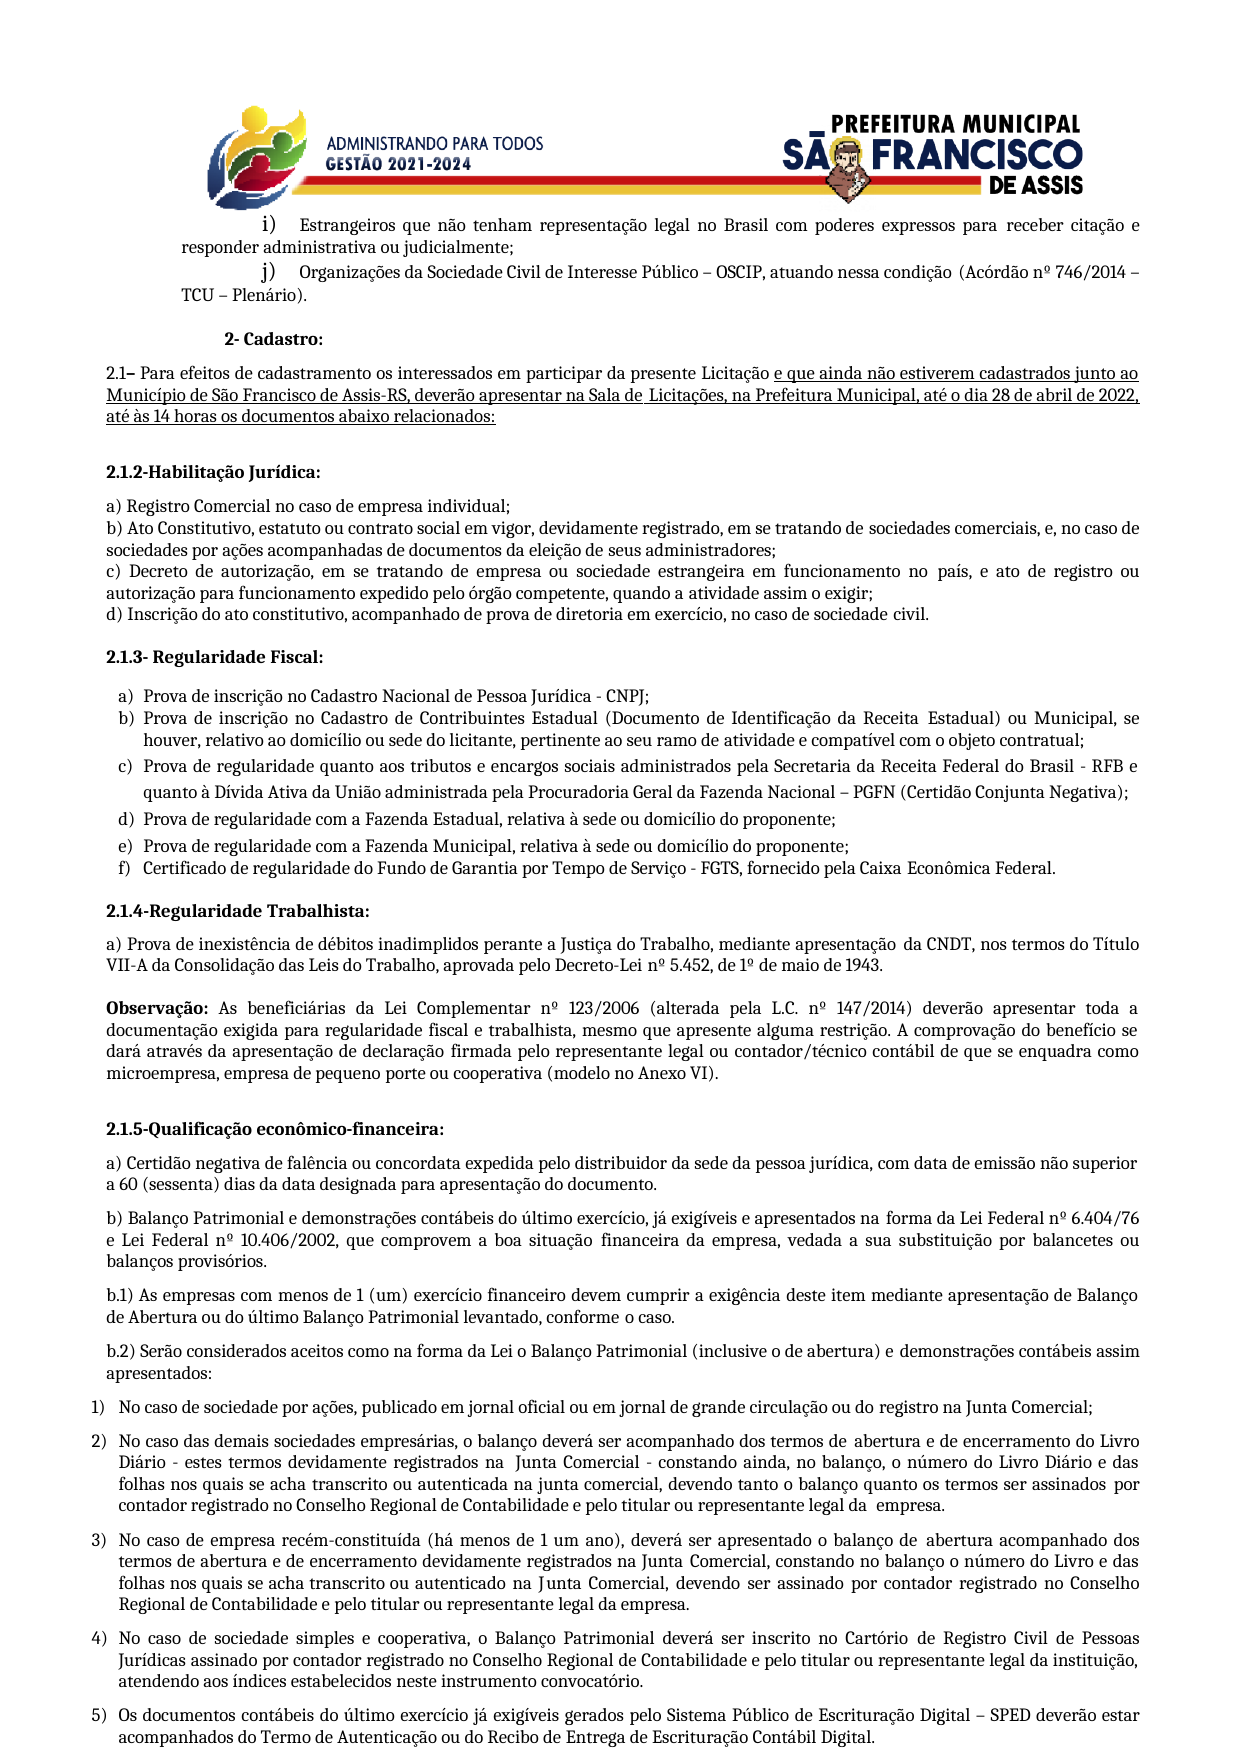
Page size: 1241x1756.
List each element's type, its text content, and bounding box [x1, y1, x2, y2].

list No caso de sociedade por ações, publicado em jornal oficial ou em jornal de grande circulação ou do registro na Junta Comercial; [106, 1396, 1140, 1418]
text b) Balanço Patrimonial e demonstrações contábeis do último exercício, já exigíveis e apresentados na forma da Lei Federal nº 6.404/76 e Lei Federal nº 10.406/2002, que comprovem a boa situação financeira da empresa, vedada a sua substituição por balancetes ou balanços provisórios. [106, 1208, 1140, 1272]
list Prova de inscrição no Cadastro Nacional de Pessoa Jurídica - CNPJ; [118, 681, 1140, 708]
text a) Prova de inexistência de débitos inadimplidos perante a Justiça do Trabalho, mediante apresentação da CNDT, nos termos do Título VII-A da Consolidação das Leis do Trabalho, aprovada pelo Decreto-Lei nº 5.452, de 1º de maio de 1943. [106, 933, 1140, 976]
list Os documentos contábeis do último exercício já exigíveis gerados pelo Sistema Público de Escrituração Digital – SPED deverão estar acompanhados do Termo de Autenticação ou do Recibo de Entrega de Escrituração Contábil Digital. [106, 1705, 1140, 1748]
subtitle 2- Cadastro: [106, 329, 1140, 350]
list a) Registro Comercial no caso de empresa individual; [106, 496, 1140, 517]
subtitle 2.1.3- Regularidade Fiscal: [106, 647, 1140, 668]
text b.1) As empresas com menos de 1 (um) exercício financeiro devem cumprir a exigência deste item mediante apresentação de Balanço de Abertura ou do último Balanço Patrimonial levantado, conforme o caso. [106, 1285, 1140, 1328]
list No caso de sociedade simples e cooperativa, o Balanço Patrimonial deverá ser inscrito no Cartório de Registro Civil de Pessoas Jurídicas assinado por contador registrado no Conselho Regional de Contabilidade e pelo titular ou representante legal da instituição, atendendo aos índices estabelecidos neste instrumento convocatório. [106, 1628, 1140, 1692]
text a) Certidão negativa de falência ou concordata expedida pelo distribuidor da sede da pessoa jurídica, com data de emissão não superior a 60 (sessenta) dias da data designada para apresentação do documento. [106, 1152, 1140, 1195]
text b.2) Serão considerados aceitos como na forma da Lei o Balanço Patrimonial (inclusive o de abertura) e demonstrações contábeis assim apresentados: [106, 1341, 1140, 1384]
list Certificado de regularidade do Fundo de Garantia por Tempo de Serviço - FGTS, fornecido pela Caixa Econômica Federal. [118, 858, 1140, 879]
text d) Inscrição do ato constitutivo, acompanhado de prova de diretoria em exercício, no caso de sociedade civil. [106, 604, 1140, 625]
text b) Ato Constitutivo, estatuto ou contrato social em vigor, devidamente registrado, em se tratando de sociedades comerciais, e, no caso de sociedades por ações acompanhadas de documentos da eleição de seus administradores; [106, 517, 1140, 561]
list Organizações da Sociedade Civil de Interesse Público – OSCIP, atuando nessa condição (Acórdão nº 746/2014 – TCU – Plenário). [144, 258, 1140, 306]
list No caso de empresa recém-constituída (há menos de 1 um ano), deverá ser apresentado o balanço de abertura acompanhado dos termos de abertura e de encerramento devidamente registrados na Junta Comercial, constando no balanço o número do Livro e das folhas nos quais se acha transcrito ou autenticado na Junta Comercial, devendo ser assinado por contador registrado no Conselho Regional de Contabilidade e pelo titular ou representante legal da empresa. [106, 1529, 1140, 1615]
list Prova de regularidade quanto aos tributos e encargos sociais administrados pela Secretaria da Receita Federal do Brasil - RFB e quanto à Dívida Ativa da União administrada pela Procuradoria Geral da Fazenda Nacional – PGFN (Certidão Conjunta Negativa); [118, 751, 1140, 804]
subtitle 2.1.4-Regularidade Trabalhista: [106, 901, 1140, 923]
subtitle 2.1.5-Qualificação econômico-financeira: [106, 1118, 1140, 1140]
text até às 14 horas os documentos abaixo relacionados: [106, 404, 1140, 428]
list Prova de regularidade com a Fazenda Municipal, relativa à sede ou domicílio do proponente; [118, 831, 1140, 858]
list Prova de inscrição no Cadastro de Contribuintes Estadual (Documento de Identificação da Receita Estadual) ou Municipal, se houver, relativo ao domicílio ou sede do licitante, pertinente ao seu ramo de atividade e compatível com o objeto contratual; [118, 708, 1140, 751]
text 2.1– Para efeitos de cadastramento os interessados em participar da presente Licitação e que ainda não estiverem cadastrados junto ao Município de São Francisco de Assis-RS, deverão apresentar na Sala de Licitações, na Prefeitura Municipal, até o dia 28 de abril de 2022, [106, 363, 1140, 403]
subtitle 2.1.2-Habilitação Jurídica: [106, 462, 1140, 483]
list No caso das demais sociedades empresárias, o balanço deverá ser acompanhado dos termos de abertura e de encerramento do Livro Diário - estes termos devidamente registrados na Junta Comercial - constando ainda, no balanço, o número do Livro Diário e das folhas nos quais se acha transcrito ou autenticada na junta comercial, devendo tanto o balanço quanto os termos ser assinados por contador registrado no Conselho Regional de Contabilidade e pelo titular ou representante legal da empresa. [106, 1430, 1140, 1517]
text Observação: As beneficiárias da Lei Complementar nº 123/2006 (alterada pela L.C. nº 147/2014) deverão apresentar toda a documentação exigida para regularidade fiscal e trabalhista, mesmo que apresente alguma restrição. A comprovação do benefício se dará através da apresentação de declaração firmada pelo representante legal ou contador/técnico contábil de que se enquadra como microempresa, empresa de pequeno porte ou cooperativa (modelo no Anexo VI). [106, 998, 1140, 1084]
text c) Decreto de autorização, em se tratando de empresa ou sociedade estrangeira em funcionamento no país, e ato de registro ou autorização para funcionamento expedido pelo órgão competente, quando a atividade assim o exigir; [106, 561, 1140, 604]
list Estrangeiros que não tenham representação legal no Brasil com poderes expressos para receber citação e responder administrativa ou judicialmente; [144, 210, 1140, 258]
list Prova de regularidade com a Fazenda Estadual, relativa à sede ou domicílio do proponente; [118, 804, 1140, 831]
